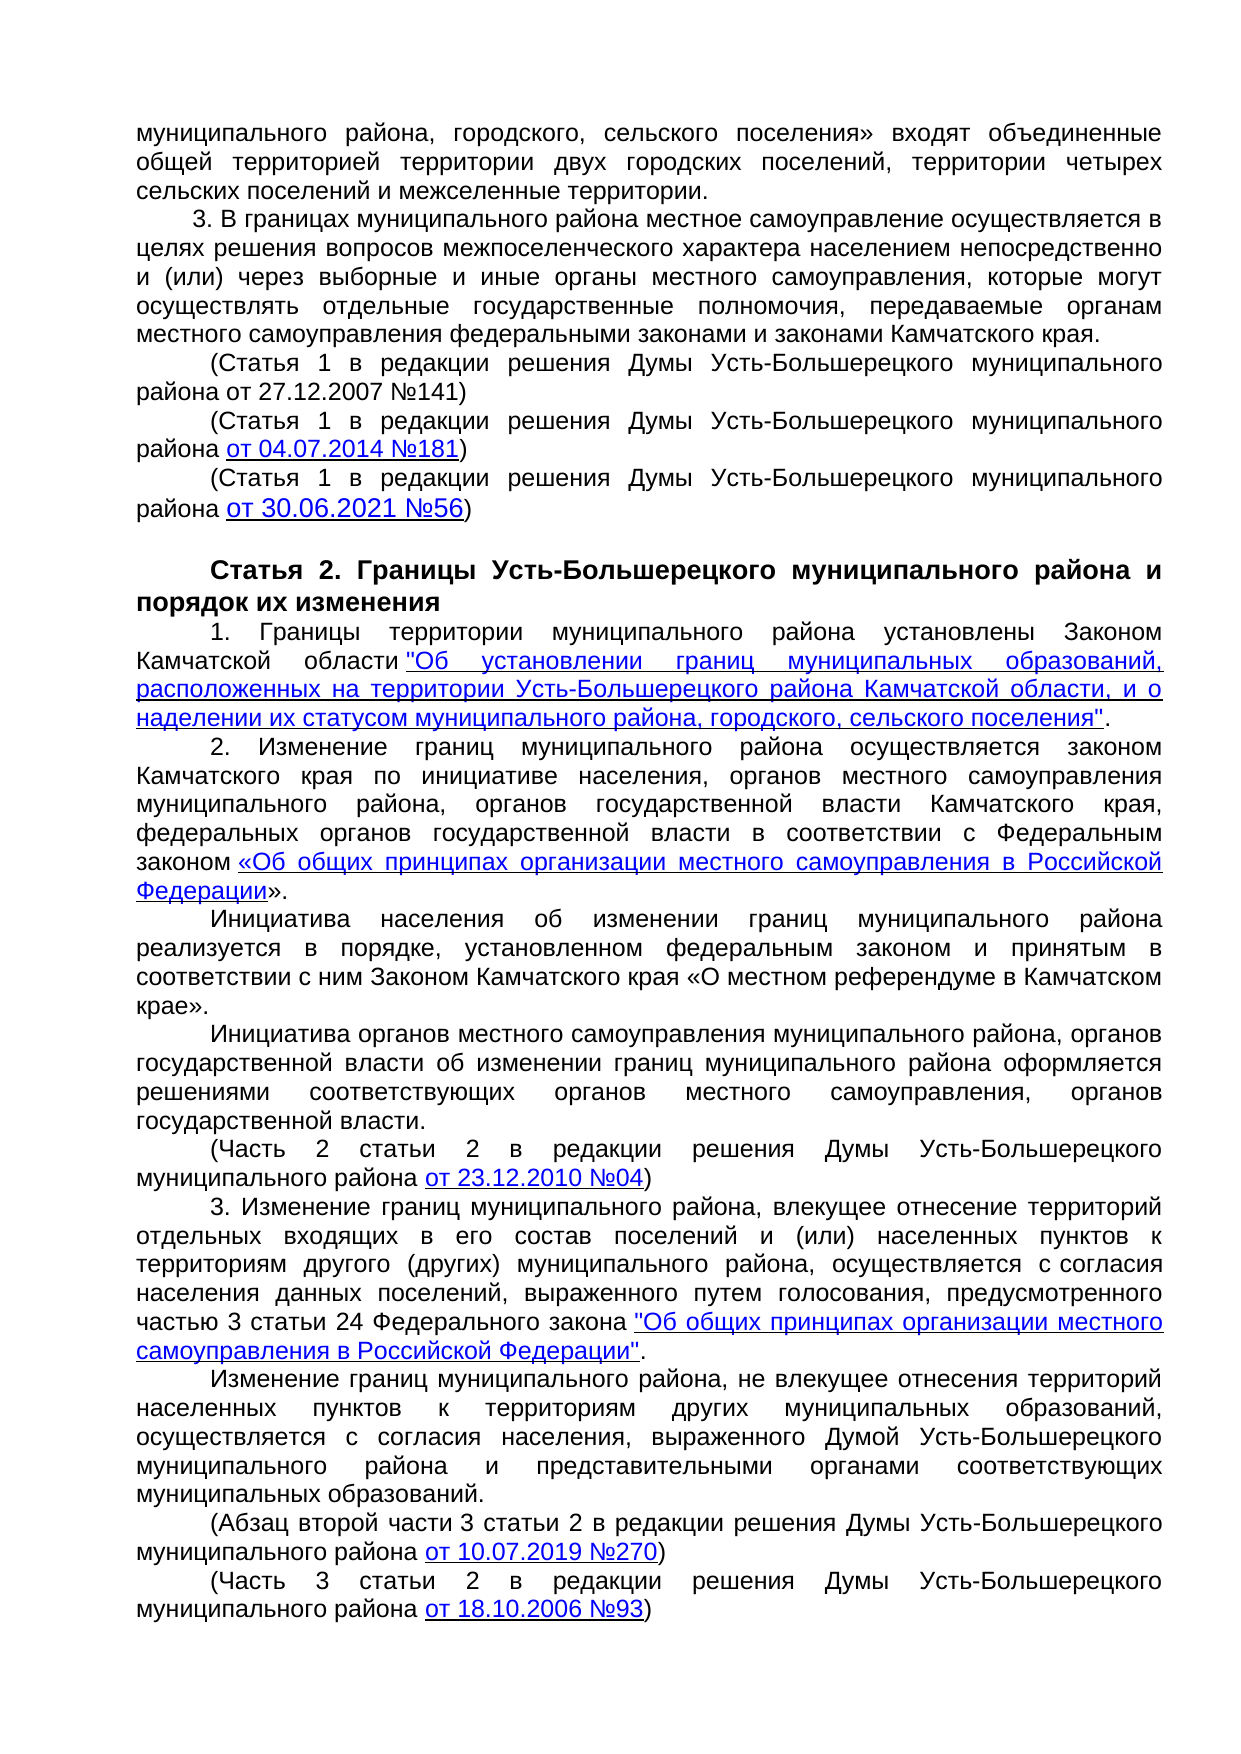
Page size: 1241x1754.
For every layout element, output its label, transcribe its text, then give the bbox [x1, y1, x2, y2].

text муниципального района, городского, сельского поселения» входят объединенные общей территорией территории двух городских поселений, территории четырех сельских поселений и межселенные территории. [136, 118, 1163, 204]
text наделении их статусом муниципального района, городского, сельского поселения". [136, 701, 1163, 732]
text 1. Границы территории муниципального района установлены Законом Камчатской области "Об установлении границ муниципальных образований, расположенных на территории Усть-Большерецкого района Камчатской области, и о [136, 617, 1163, 699]
text (Статья 1 в редакции решения Думы Усть-Большерецкого муниципального района от 04.07.2014 №181) [136, 406, 1163, 463]
text (Часть 3 статьи 2 в редакции решения Думы Усть-Большерецкого муниципального района от 18.10.2006 №93) [136, 1566, 1163, 1623]
text Изменение границ муниципального района, не влекущее отнесения территорий населенных пунктов к территориям других муниципальных образований, осуществляется с согласия населения, выраженного Думой Усть-Большерецкого муниципального района и представительными органами соответствующих муниципальных образований. [136, 1364, 1163, 1508]
text 3. Изменение границ муниципального района, влекущее отнесение территорий отдельных входящих в его состав поселений и (или) населенных пунктов к территориям другого (других) муниципального района, осуществляется с согласия населения данных поселений, выраженного путем голосования, предусмотренного частью 3 статьи 24 Федерального закона "Об общих принципах организации местного самоуправления в Российской Федерации". [136, 1192, 1163, 1364]
text (Часть 2 статьи 2 в редакции решения Думы Усть-Большерецкого муниципального района от 23.12.2010 №04) [136, 1134, 1163, 1192]
text 3. В границах муниципального района местное самоуправление осуществляется в целях решения вопросов межпоселенческого характера населением непосредственно и (или) через выборные и иные органы местного самоуправления, которые могут осуществлять отдельные государственные полномочия, передаваемые органам местного самоуправления федеральными законами и законами Камчатского края. [136, 204, 1163, 348]
text (Абзац второй части 3 статьи 2 в редакции решения Думы Усть-Большерецкого муниципального района от 10.07.2019 №270) [136, 1508, 1163, 1566]
text Инициатива органов местного самоуправления муниципального района, органов государственной власти об изменении границ муниципального района оформляется решениями соответствующих органов местного самоуправления, органов государственной власти. [136, 1019, 1163, 1134]
text (Статья 1 в редакции решения Думы Усть-Большерецкого муниципального района от 30.06.2021 №56) [136, 463, 1163, 523]
text (Статья 1 в редакции решения Думы Усть-Большерецкого муниципального района от 27.12.2007 №141) [136, 348, 1163, 406]
text Инициатива населения об изменении границ муниципального района реализуется в порядке, установленном федеральным законом и принятым в соответствии с ним Законом Камчатского края «О местном референдуме в Камчатском крае». [136, 904, 1163, 1019]
text 2. Изменение границ муниципального района осуществляется законом Камчатского края по инициативе населения, органов местного самоуправления муниципального района, органов государственной власти Камчатского края, федеральных органов государственной власти в соответствии с Федеральным законом «Об общих принципах организации местного самоуправления в Российской Федерации». [136, 732, 1163, 904]
text Статья 2. Границы Усть-Большерецкого муниципального района и порядок их изменения [136, 554, 1163, 617]
